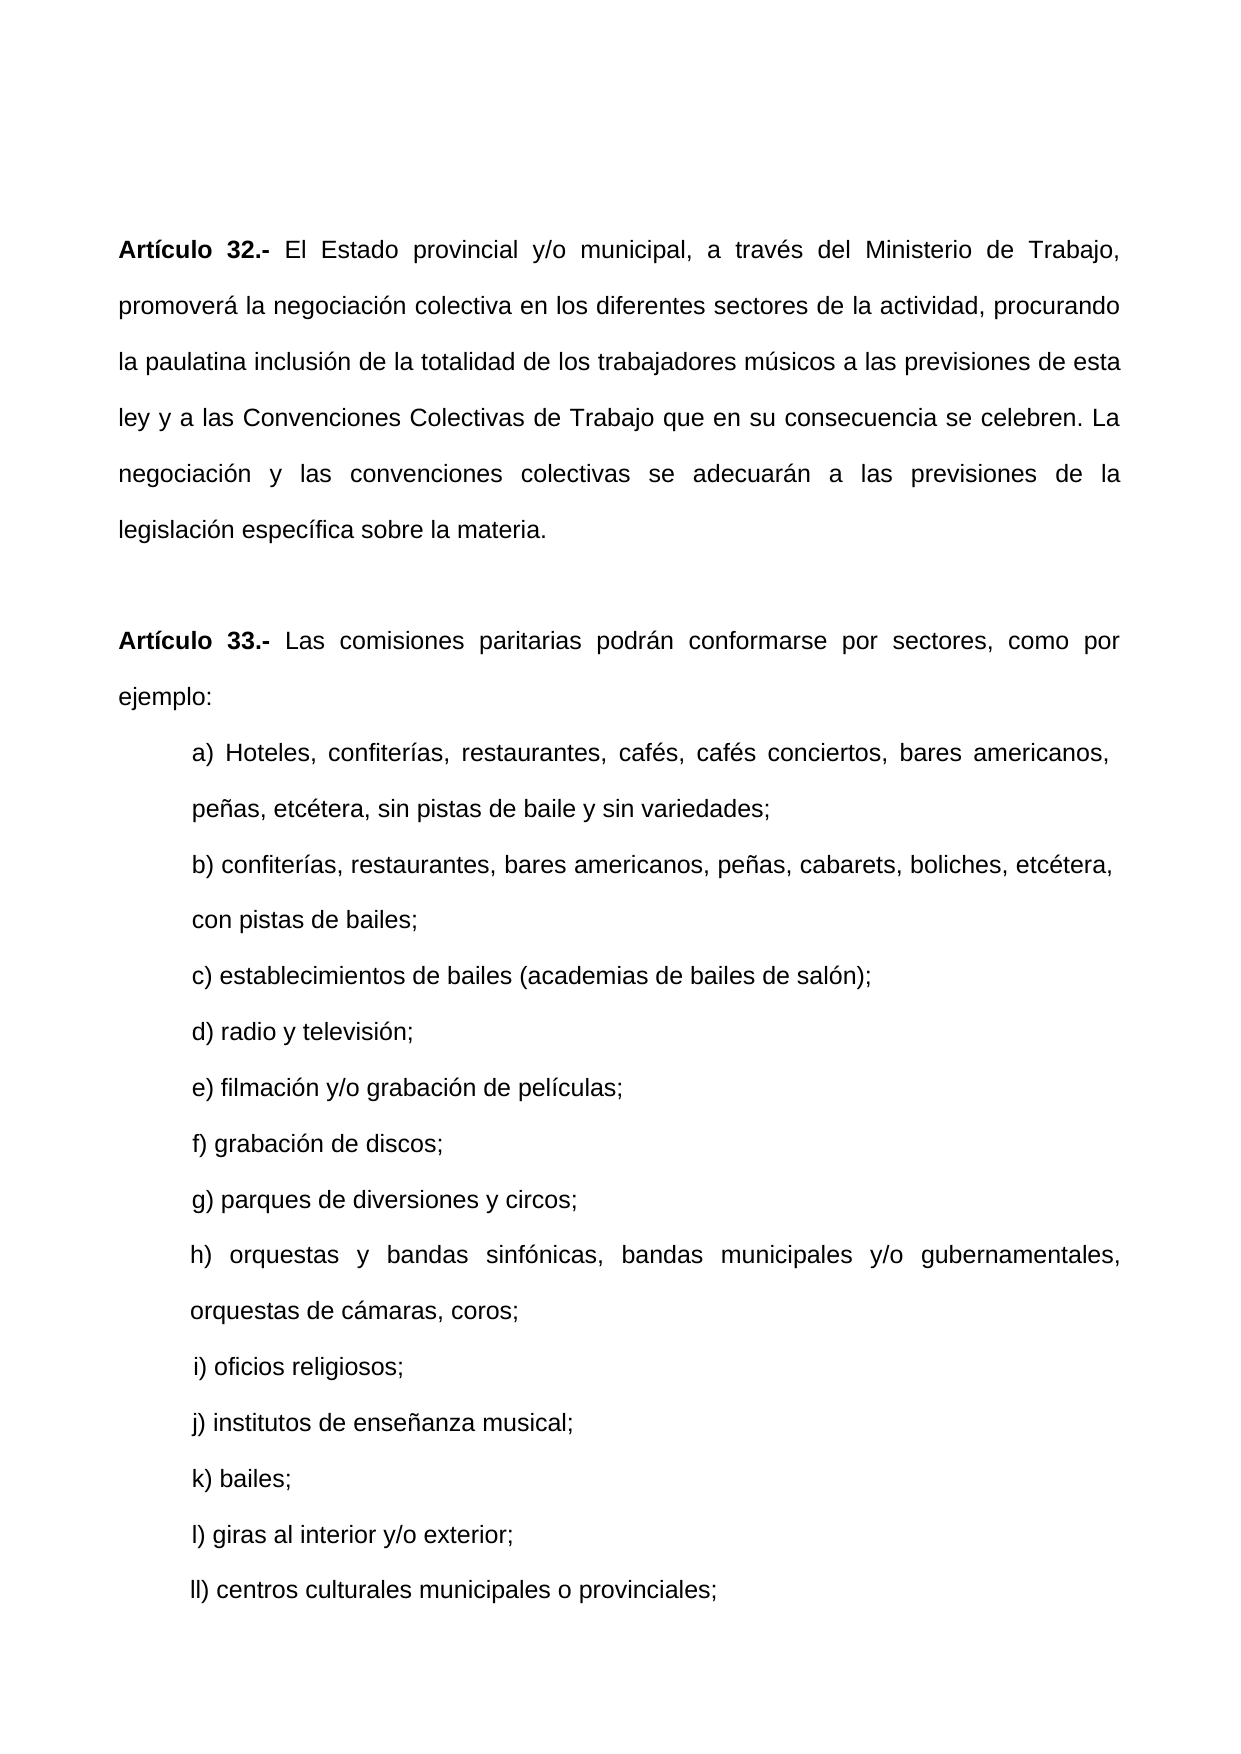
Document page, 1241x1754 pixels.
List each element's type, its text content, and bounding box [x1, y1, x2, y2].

text c) establecimientos de bailes (academias de bailes de salón); [118, 962, 1122, 990]
text a) Hoteles, confiterías, restaurantes, cafés, cafés conciertos, bares americanos, peñas, etcétera, sin pistas de baile y sin variedades; [118, 739, 1122, 822]
text f) grabación de discos; [118, 1129, 1122, 1157]
text h) orquestas y bandas sinfónicas, bandas municipales y/o gubernamentales, orquestas de cámaras, coros; [118, 1241, 1122, 1325]
text Artículo 33.- Las comisiones paritarias podrán conformarse por sectores, como por ejemplo: [118, 627, 1122, 711]
text l) giras al interior y/o exterior; [118, 1520, 1122, 1548]
text k) bailes; [118, 1464, 1122, 1492]
text j) institutos de enseñanza musical; [118, 1409, 1122, 1437]
text Artículo 32.- El Estado provincial y/o municipal, a través del Ministerio de Trabajo, promoverá la negociación colectiva en los diferentes sectores de la actividad, procurando la paulatina inclusión de la totalidad de los trabajadores músicos a las previsiones de esta ley y a las Convenciones Colectivas de Trabajo que en su consecuencia se celebren. La negociación y las convenciones colectivas se adecuarán a las previsiones de la legislación específica sobre la materia. [118, 236, 1122, 543]
text ll) centros culturales municipales o provinciales; [118, 1576, 1122, 1604]
text i) oficios religiosos; [118, 1353, 1122, 1381]
text d) radio y televisión; [118, 1018, 1122, 1046]
text e) filmación y/o grabación de películas; [118, 1074, 1122, 1102]
text b) confiterías, restaurantes, bares americanos, peñas, cabarets, boliches, etcétera, con pistas de bailes; [118, 850, 1122, 934]
text g) parques de diversiones y circos; [118, 1185, 1122, 1213]
